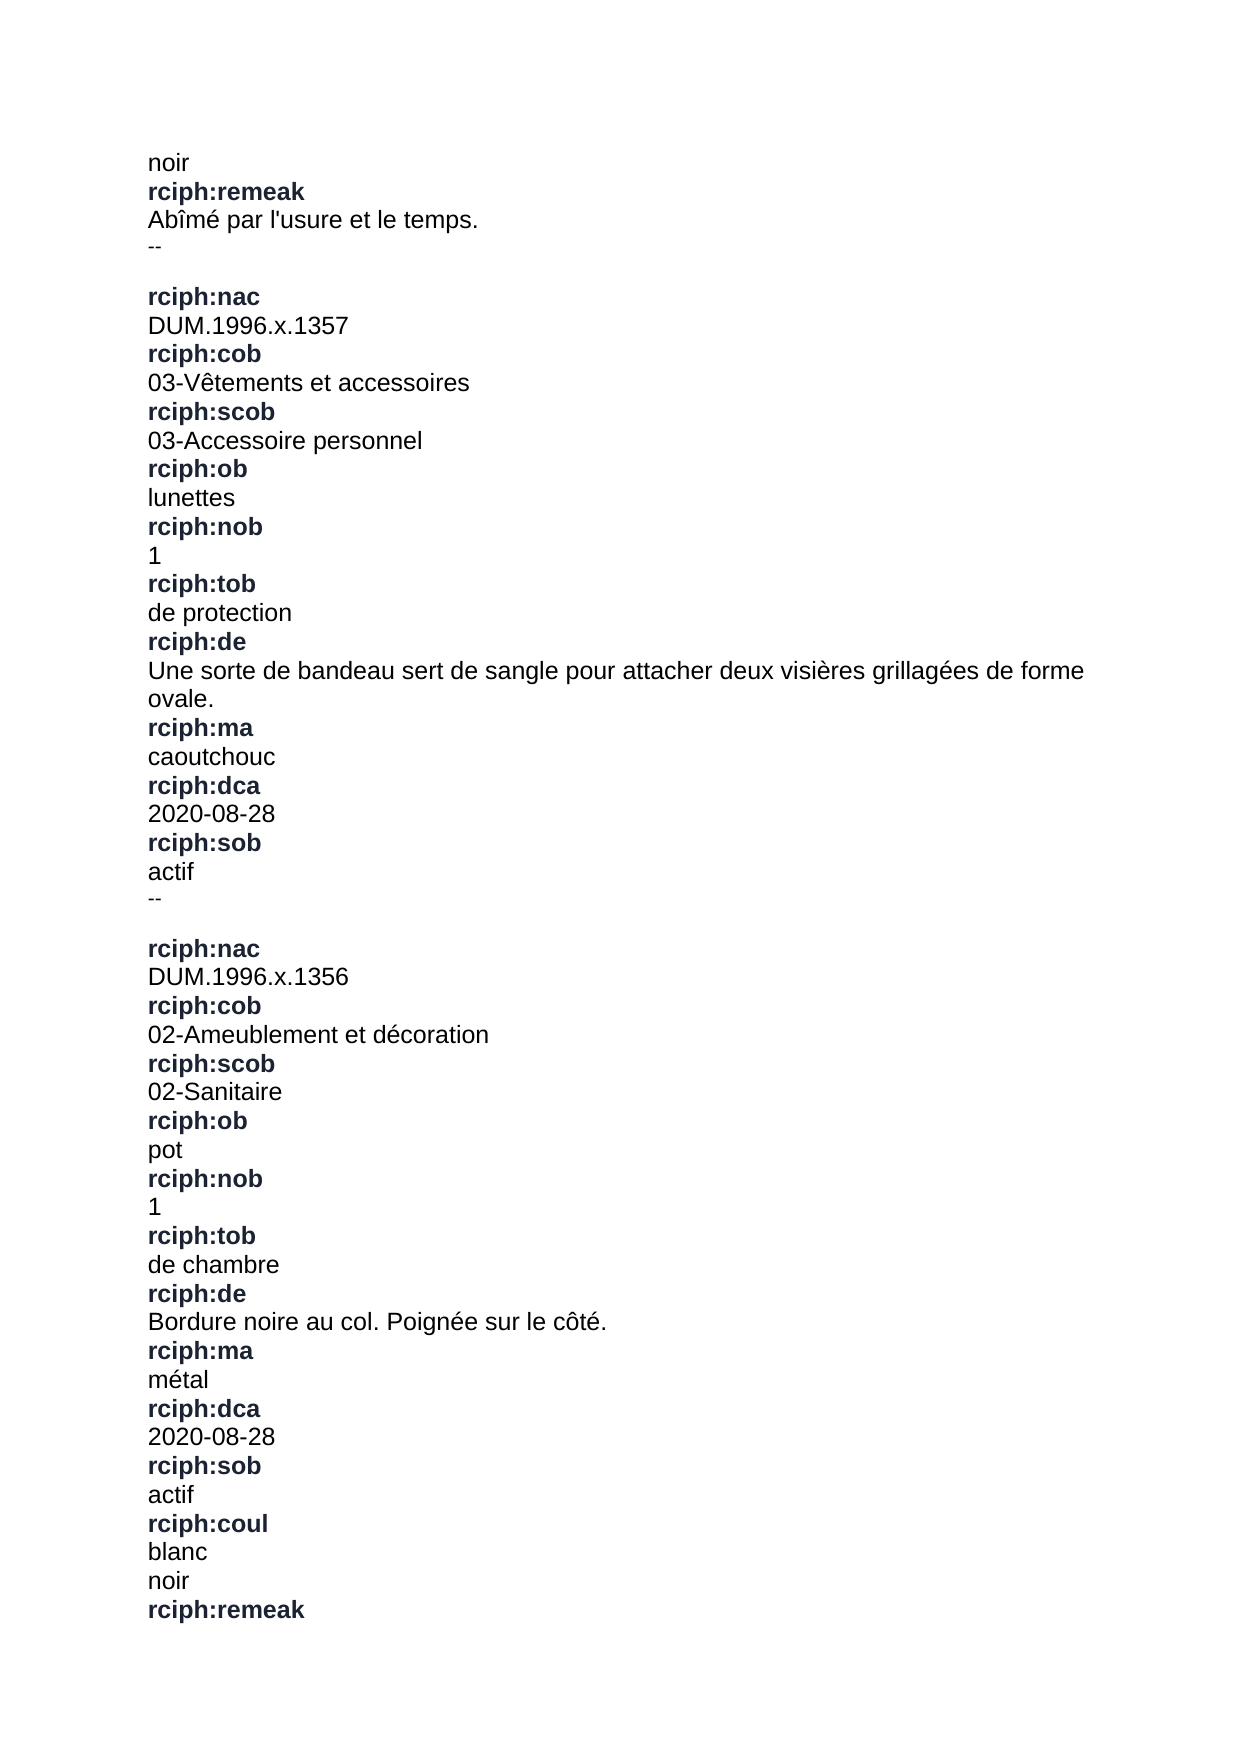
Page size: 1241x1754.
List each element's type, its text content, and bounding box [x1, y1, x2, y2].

text caoutchouc [148, 742, 1092, 771]
text actif [148, 857, 1092, 886]
text rciph:ma [148, 713, 1092, 742]
text rciph:remeak [148, 1595, 1092, 1623]
text Abîmé par l'usure et le temps. [148, 205, 1092, 234]
text rciph:nac [148, 282, 1092, 311]
text 2020-08-28 [148, 1422, 1092, 1451]
text métal [148, 1365, 1092, 1393]
text rciph:scob [148, 397, 1092, 426]
text rciph:scob [148, 1048, 1092, 1077]
text rciph:sob [148, 1451, 1092, 1480]
text lunettes [148, 483, 1092, 512]
text noir [148, 148, 1092, 176]
text rciph:dca [148, 771, 1092, 799]
text 1 [148, 1192, 1092, 1221]
text rciph:nob [148, 512, 1092, 541]
text rciph:de [148, 1278, 1092, 1307]
text Bordure noire au col. Poignée sur le côté. [148, 1307, 1092, 1336]
text rciph:tob [148, 1221, 1092, 1250]
text -- [148, 234, 1092, 258]
text rciph:nob [148, 1163, 1092, 1192]
text Une sorte de bandeau sert de sangle pour attacher deux visières grillagées de forme ovale. [148, 656, 1092, 713]
text rciph:nac [148, 933, 1092, 962]
text de protection [148, 598, 1092, 627]
text rciph:ma [148, 1336, 1092, 1365]
text rciph:remeak [148, 176, 1092, 205]
text DUM.1996.x.1356 [148, 962, 1092, 991]
text actif [148, 1480, 1092, 1508]
text noir [148, 1566, 1092, 1595]
text blanc [148, 1537, 1092, 1566]
text 03-Vêtements et accessoires [148, 368, 1092, 397]
text de chambre [148, 1250, 1092, 1278]
text rciph:dca [148, 1393, 1092, 1422]
text DUM.1996.x.1357 [148, 311, 1092, 339]
text rciph:tob [148, 569, 1092, 598]
text rciph:de [148, 627, 1092, 656]
text rciph:ob [148, 454, 1092, 483]
text rciph:cob [148, 339, 1092, 368]
text 03-Accessoire personnel [148, 426, 1092, 454]
text -- [148, 886, 1092, 909]
text rciph:sob [148, 828, 1092, 857]
text 2020-08-28 [148, 799, 1092, 828]
text 02-Sanitaire [148, 1077, 1092, 1106]
text pot [148, 1135, 1092, 1163]
text 1 [148, 541, 1092, 569]
text 02-Ameublement et décoration [148, 1020, 1092, 1048]
text rciph:cob [148, 991, 1092, 1020]
text rciph:coul [148, 1508, 1092, 1537]
text rciph:ob [148, 1106, 1092, 1135]
